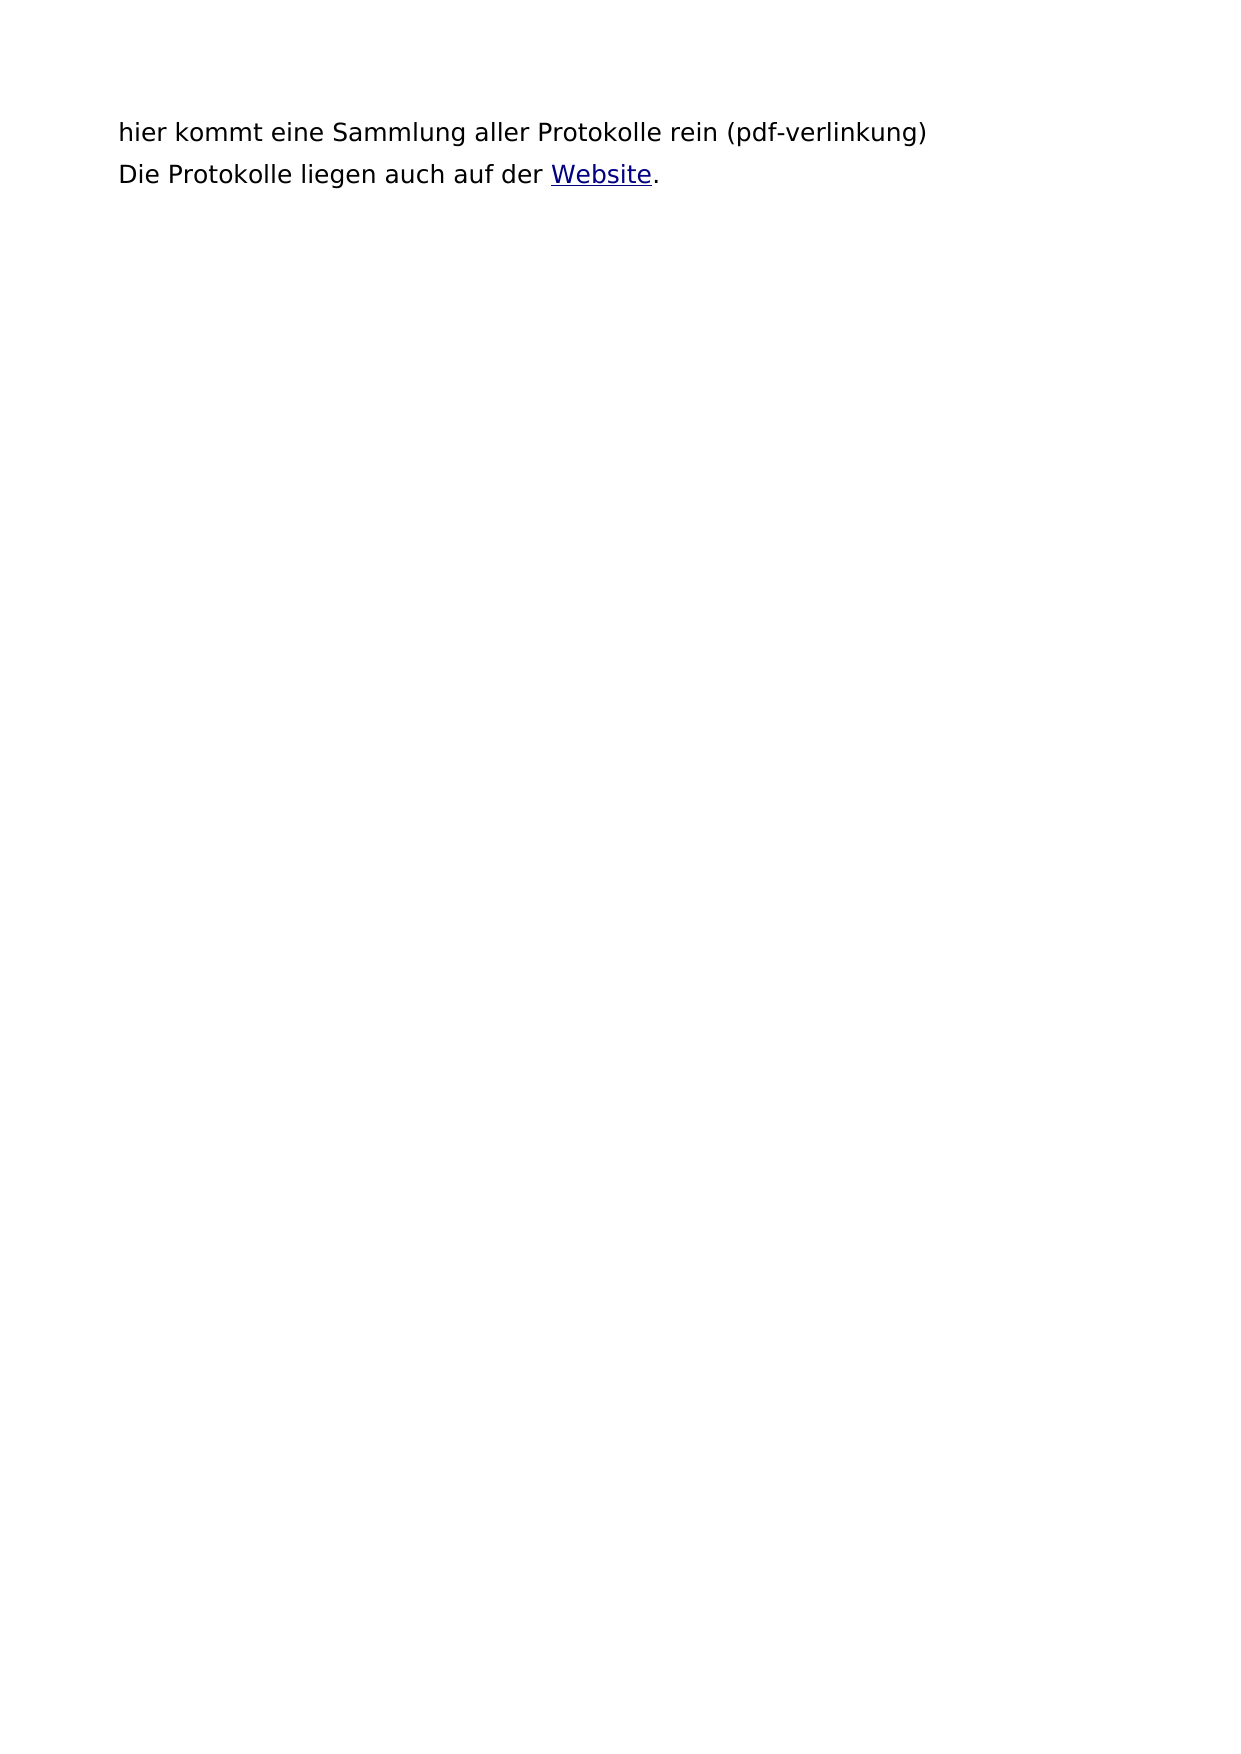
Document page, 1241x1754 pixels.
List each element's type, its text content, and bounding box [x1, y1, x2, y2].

text Die Protokolle liegen auch auf der Website. [118, 160, 1122, 189]
text hier kommt eine Sammlung aller Protokolle rein (pdf-verlinkung) [118, 118, 1122, 147]
